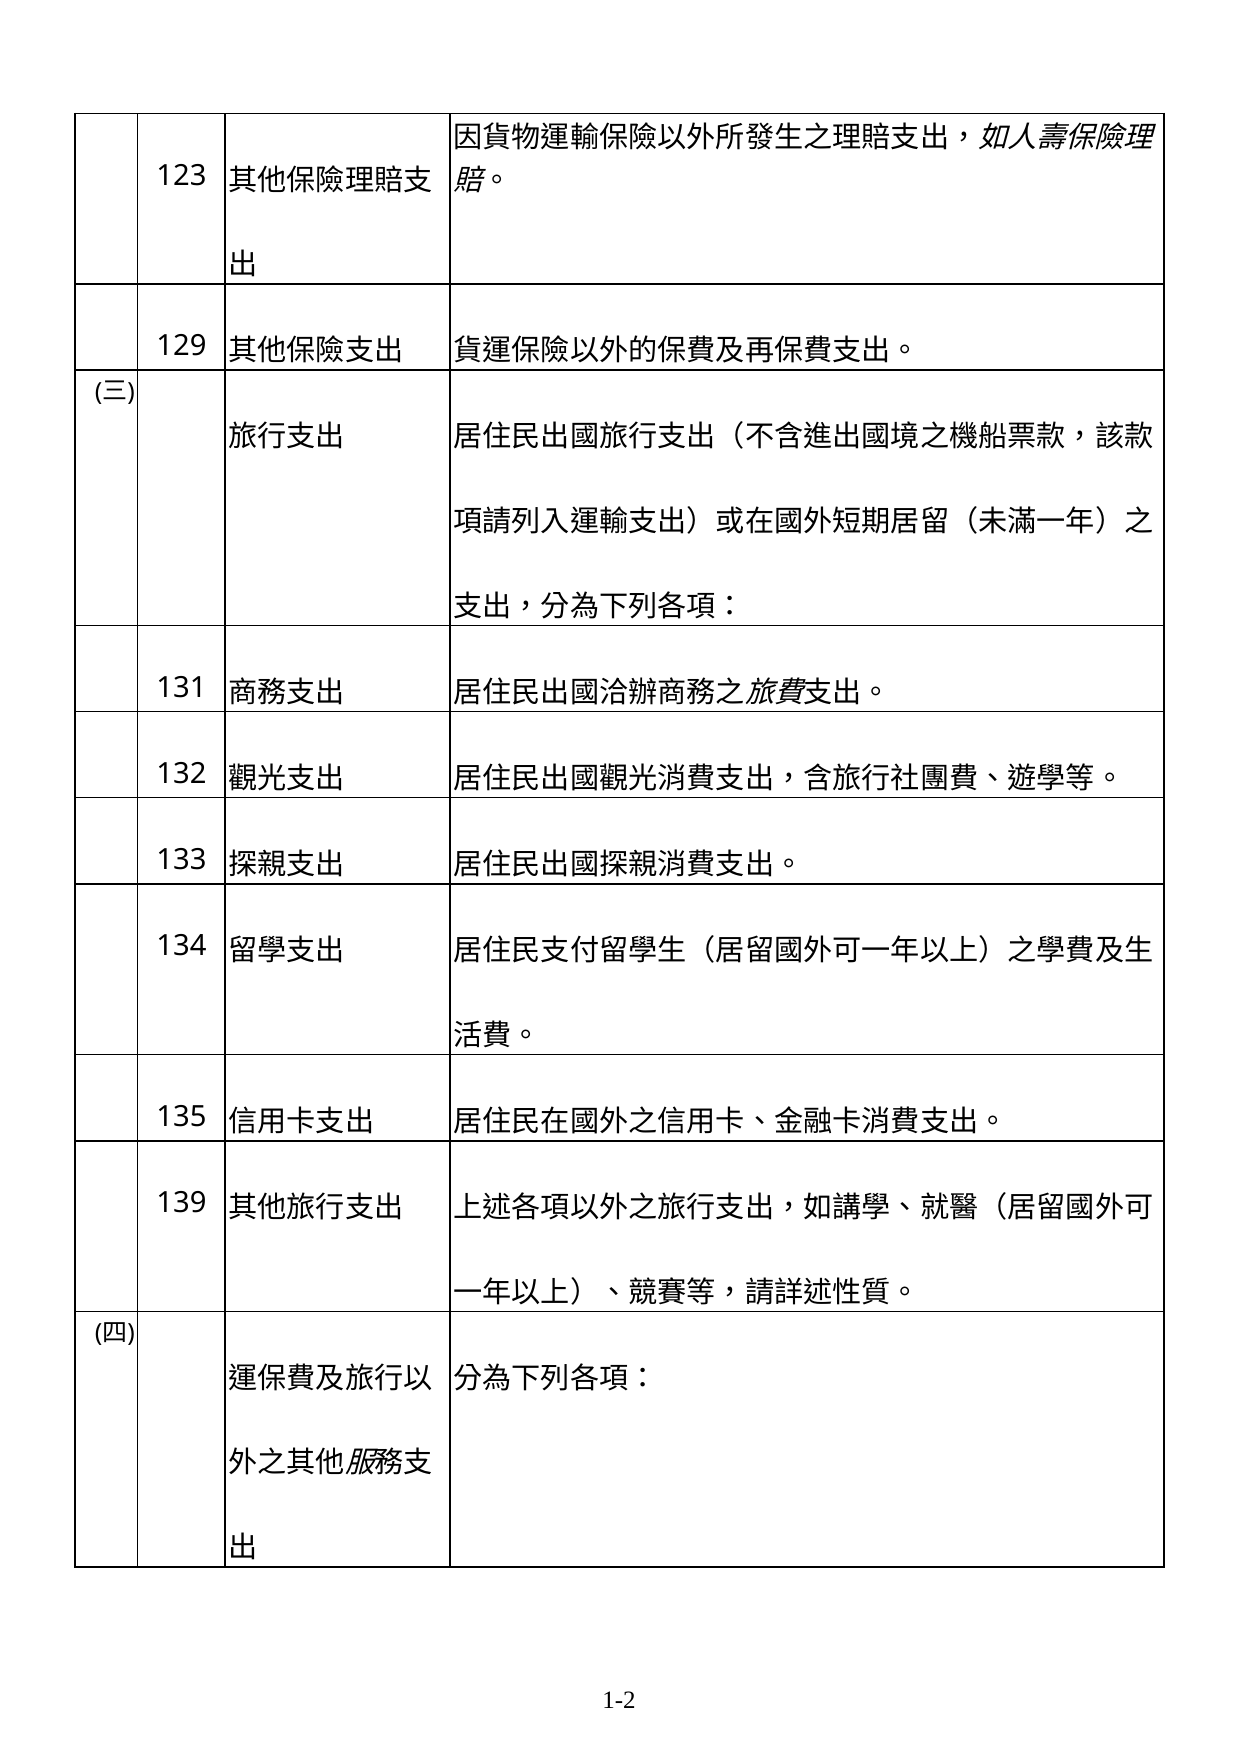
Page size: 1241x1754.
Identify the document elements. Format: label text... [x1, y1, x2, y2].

table_cell 134 [138, 885, 224, 1054]
table_cell [76, 1055, 137, 1140]
table_cell 旅行支出 [226, 371, 449, 624]
table_cell [76, 885, 137, 1054]
table_cell 因貨物運輸保險以外所發生之理賠支出，如人壽保險理賠。 [451, 114, 1163, 283]
table_cell 其他保險支出 [226, 285, 449, 369]
table_cell 觀光支出 [226, 712, 449, 797]
table_cell 信用卡支出 [226, 1055, 449, 1140]
table_cell 居住民出國探親消費支出。 [451, 798, 1163, 883]
table_cell 居住民出國洽辦商務之旅費支出。 [451, 626, 1163, 711]
table_cell [76, 712, 137, 797]
table_cell 129 [138, 285, 224, 369]
table_cell 123 [138, 114, 224, 283]
table_cell [138, 371, 224, 624]
table_cell [76, 798, 137, 883]
table_cell 探親支出 [226, 798, 449, 883]
table_cell 133 [138, 798, 224, 883]
table_cell 其他旅行支出 [226, 1142, 449, 1311]
table_cell [76, 285, 137, 369]
table_cell 商務支出 [226, 626, 449, 711]
table_cell 居住民出國旅行支出（不含進出國境之機船票款，該款項請列入運輸支出）或在國外短期居留（未滿一年）之支出，分為下列各項： [451, 371, 1163, 624]
table_cell (三) [76, 371, 137, 624]
table_cell [138, 1312, 224, 1566]
table_cell 居住民支付留學生（居留國外可一年以上）之學費及生活費。 [451, 885, 1163, 1054]
table_cell 132 [138, 712, 224, 797]
table_cell [76, 114, 137, 283]
table_cell 居住民在國外之信用卡、金融卡消費支出。 [451, 1055, 1163, 1140]
table_cell 貨運保險以外的保費及再保費支出。 [451, 285, 1163, 369]
table_cell [76, 626, 137, 711]
table_cell 其他保險理賠支出 [226, 114, 449, 283]
table_cell 留學支出 [226, 885, 449, 1054]
table_cell [76, 1142, 137, 1311]
table_cell 上述各項以外之旅行支出，如講學、就醫（居留國外可一年以上）、競賽等，請詳述性質。 [451, 1142, 1163, 1311]
table_cell 135 [138, 1055, 224, 1140]
table_cell 分為下列各項： [451, 1312, 1163, 1566]
table_cell 居住民出國觀光消費支出，含旅行社團費、遊學等。 [451, 712, 1163, 797]
table_cell (四) [76, 1312, 137, 1566]
table_cell 131 [138, 626, 224, 711]
table_cell 139 [138, 1142, 224, 1311]
table_cell 運保費及旅行以外之其他服務支出 [226, 1312, 449, 1566]
